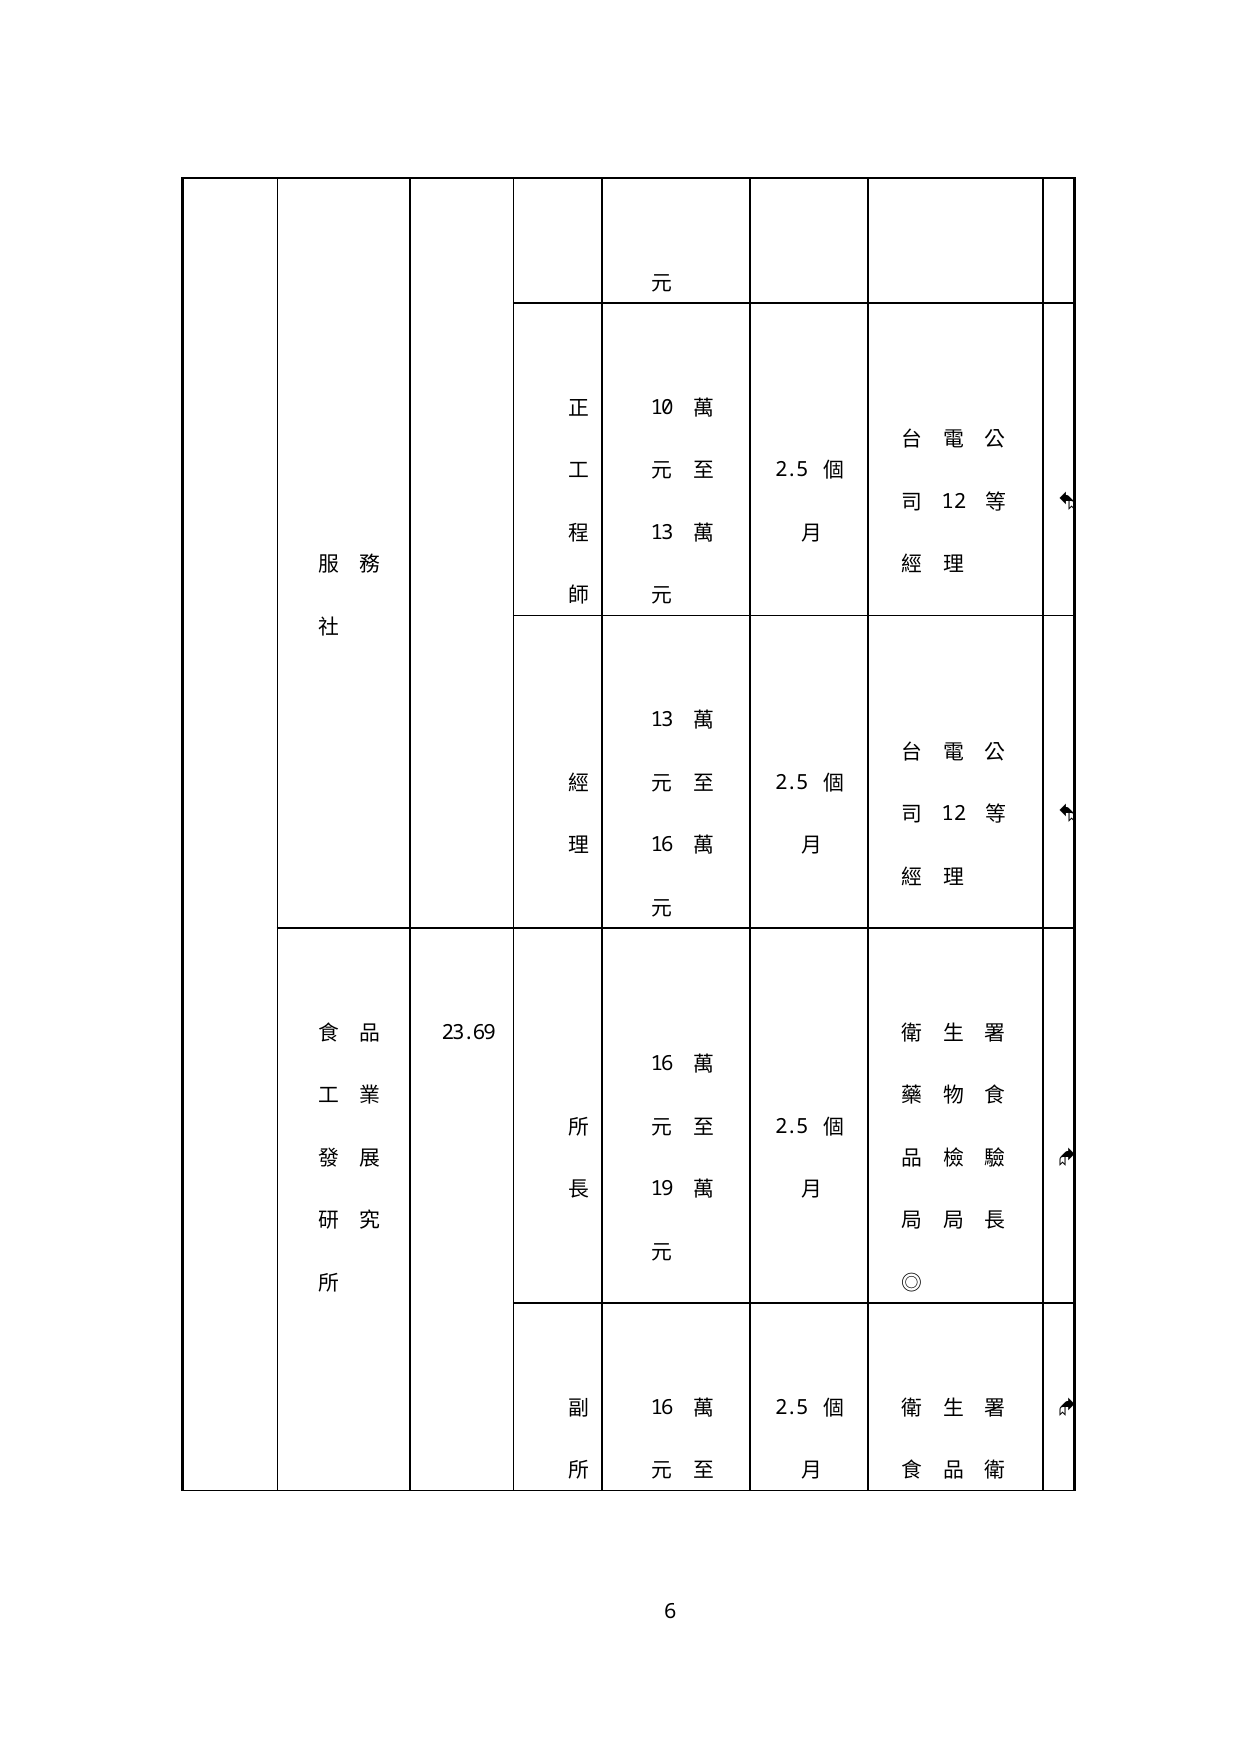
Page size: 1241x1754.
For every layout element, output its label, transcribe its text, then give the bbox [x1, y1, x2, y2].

table_cell 2.5個月 [751, 304, 867, 615]
table_cell [514, 179, 601, 302]
table_cell 正工程師 [514, 304, 601, 615]
table_cell 2.5個月 [751, 929, 867, 1302]
table_cell 服務社 [278, 179, 409, 927]
table_cell 台電公司12等經理 [869, 304, 1042, 615]
table_cell 衛生署藥物食品檢驗局局長◎ [869, 929, 1042, 1302]
table_cell 2.5個月 [751, 616, 867, 927]
table_cell 2.5個月 [751, 1304, 867, 1490]
table_cell  [1044, 1304, 1073, 1490]
table_cell [869, 179, 1042, 302]
table_cell 元 [603, 179, 749, 302]
table_cell 23.69 [411, 929, 513, 1490]
table_cell 16萬元至19萬元 [603, 929, 749, 1302]
table_cell [411, 179, 513, 927]
table_cell 經理 [514, 616, 601, 927]
table_cell 所長 [514, 929, 601, 1302]
table_cell 10萬元至13萬元 [603, 304, 749, 615]
table_cell [184, 179, 277, 1490]
table_cell  [1044, 304, 1073, 615]
table_cell  [1044, 616, 1073, 927]
table_cell  [1044, 179, 1073, 302]
table_cell 衛生署食品衛 [869, 1304, 1042, 1490]
table_cell 16萬元至 [603, 1304, 749, 1490]
table_cell 食品工業發展研究所 [278, 929, 409, 1490]
table_cell 副所 [514, 1304, 601, 1490]
table_cell [751, 179, 867, 302]
table_cell  [1044, 929, 1073, 1302]
table_cell 13萬元至16萬元 [603, 616, 749, 927]
table_cell 台電公司12等經理 [869, 616, 1042, 927]
